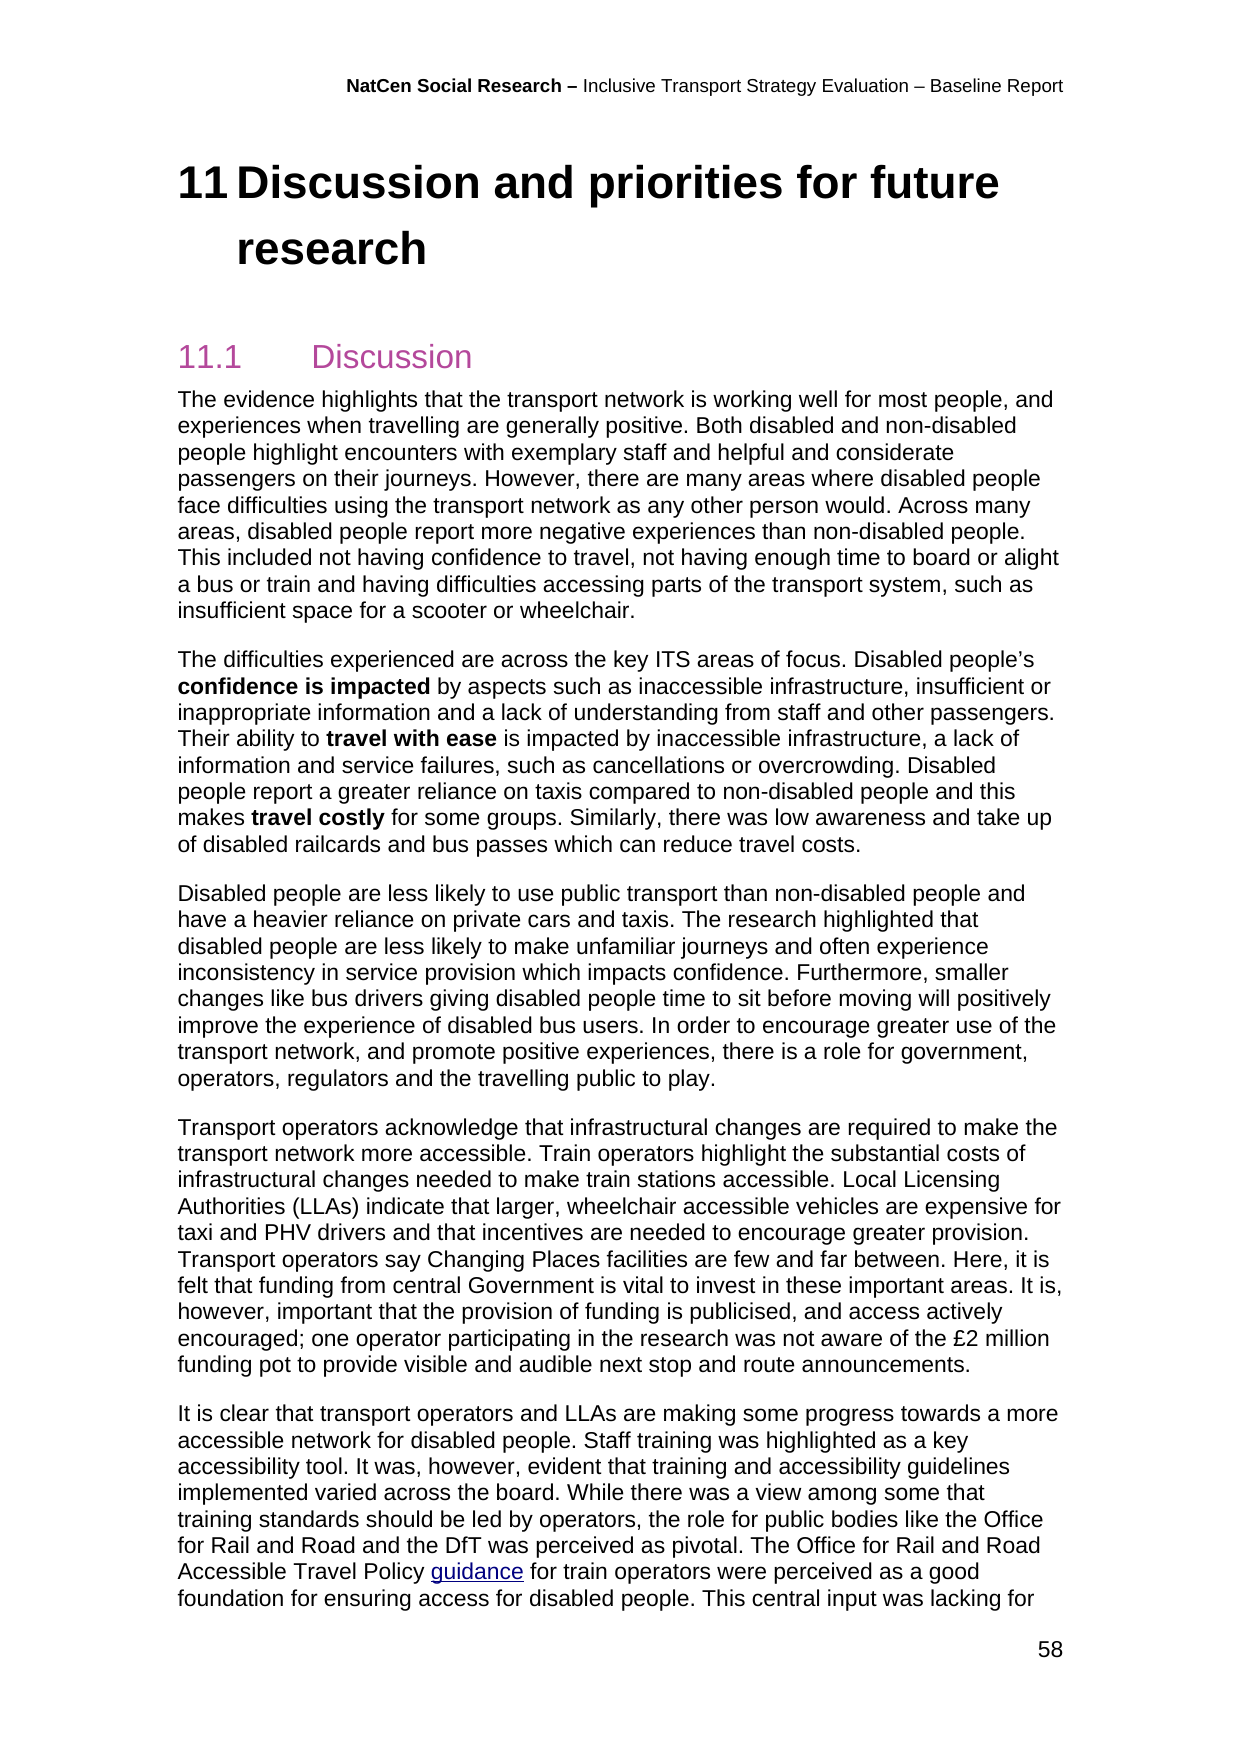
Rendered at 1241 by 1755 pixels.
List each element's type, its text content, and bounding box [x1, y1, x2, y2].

subtitle Discussion and priorities for future research [177, 156, 1063, 274]
subtitle Discussion [177, 337, 1063, 376]
text It is clear that transport operators and LLAs are making some progress towards a more accessible network for disabled people. Staff training was highlighted as a key accessibility tool. It was, however, evident that training and accessibility guidelines implemented varied across the board. While there was a view among some that training standards should be led by operators, the role for public bodies like the Office for Rail and Road and the DfT was perceived as pivotal. The Office for Rail and Road Accessible Travel Policy guidance for train operators were perceived as a good foundation for ensuring access for disabled people. This central input was lacking for [177, 1400, 1063, 1611]
text The difficulties experienced are across the key ITS areas of focus. Disabled people’s confidence is impacted by aspects such as inaccessible infrastructure, insufficient or inappropriate information and a lack of understanding from staff and other passengers. Their ability to travel with ease is impacted by inaccessible infrastructure, a lack of information and service failures, such as cancellations or overcrowding. Disabled people report a greater reliance on taxis compared to non-disabled people and this makes travel costly for some groups. Similarly, there was low awareness and take up of disabled railcards and bus passes which can reduce travel costs. [177, 646, 1063, 857]
text Disabled people are less likely to use public transport than non-disabled people and have a heavier reliance on private cars and taxis. The research highlighted that disabled people are less likely to make unfamiliar journeys and often experience inconsistency in service provision which impacts confidence. Furthermore, smaller changes like bus drivers giving disabled people time to sit before moving will positively improve the experience of disabled bus users. In order to encourage greater use of the transport network, and promote positive experiences, there is a role for government, operators, regulators and the travelling public to play. [177, 880, 1063, 1091]
text The evidence highlights that the transport network is working well for most people, and experiences when travelling are generally positive. Both disabled and non-disabled people highlight encounters with exemplary staff and helpful and considerate passengers on their journeys. However, there are many areas where disabled people face difficulties using the transport network as any other person would. Across many areas, disabled people report more negative experiences than non-disabled people. This included not having confidence to travel, not having enough time to board or alight a bus or train and having difficulties accessing parts of the transport system, such as insufficient space for a scooter or wheelchair. [177, 386, 1063, 623]
text Transport operators acknowledge that infrastructural changes are required to make the transport network more accessible. Train operators highlight the substantial costs of infrastructural changes needed to make train stations accessible. Local Licensing Authorities (LLAs) indicate that larger, wheelchair accessible vehicles are expensive for taxi and PHV drivers and that incentives are needed to encourage greater provision. Transport operators say Changing Places facilities are few and far between. Here, it is felt that funding from central Government is vital to invest in these important areas. It is, however, important that the provision of funding is publicised, and access actively encouraged; one operator participating in the research was not aware of the £2 million funding pot to provide visible and audible next stop and route announcements. [177, 1114, 1063, 1377]
